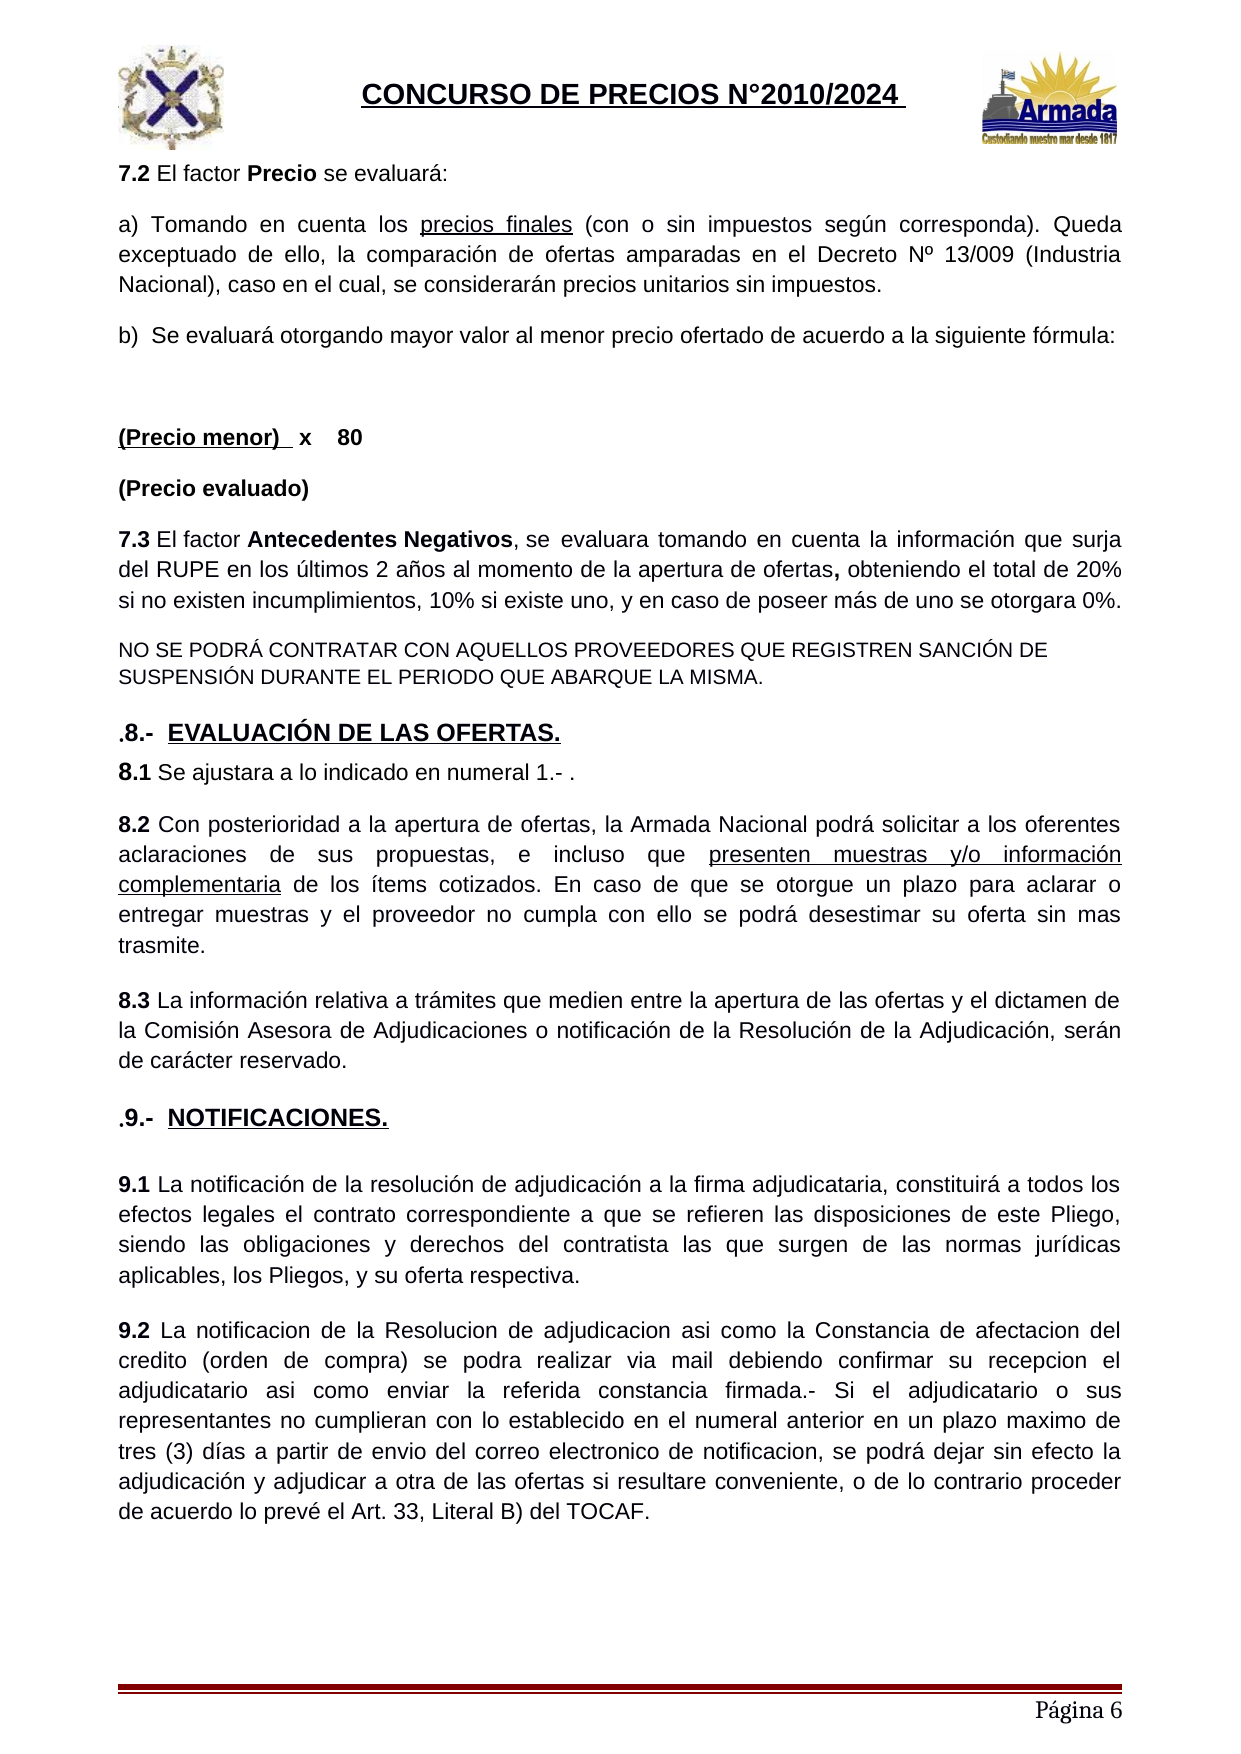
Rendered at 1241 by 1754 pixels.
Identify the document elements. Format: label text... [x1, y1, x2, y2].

text NO SE PODRÁ CONTRATAR CON AQUELLOS PROVEEDORES QUE REGISTREN SANCIÓN DE SUSPENSIÓN DURANTE EL PERIODO QUE ABARQUE LA MISMA. [118, 638, 1122, 689]
text 8.2 Con posterioridad a la apertura de ofertas, la Armada Nacional podrá solicitar a los oferentes aclaraciones de sus propuestas, e incluso que presenten muestras y/o información complementaria de los ítems cotizados. En caso de que se otorgue un plazo para aclarar o entregar muestras y el proveedor no cumpla con ello se podrá desestimar su oferta sin mas trasmite. [118, 811, 1122, 958]
text a) Tomando en cuenta los precios finales (con o sin impuestos según corresponda). Queda exceptuado de ello, la comparación de ofertas amparadas en el Decreto Nº 13/009 (Industria Nacional), caso en el cual, se considerarán precios unitarios sin impuestos. [118, 211, 1122, 297]
text 9.2 La notificacion de la Resolucion de adjudicacion asi como la Constancia de afectacion del credito (orden de compra) se podra realizar via mail debiendo confirmar su recepcion el adjudicatario asi como enviar la referida constancia firmada.- Si el adjudicatario o sus representantes no cumplieran con lo establecido en el numeral anterior en un plazo maximo de tres (3) días a partir de envio del correo electronico de notificacion, se podrá dejar sin efecto la adjudicación y adjudicar a otra de las ofertas si resultare conveniente, o de lo contrario proceder de acuerdo lo prevé el Art. 33, Literal B) del TOCAF. [118, 1317, 1122, 1524]
text 9.1 La notificación de la resolución de adjudicación a la firma adjudicataria, constituirá a todos los efectos legales el contrato correspondiente a que se refieren las disposiciones de este Pliego, siendo las obligaciones y derechos del contratista las que surgen de las normas jurídicas aplicables, los Pliegos, y su oferta respectiva. [118, 1171, 1122, 1288]
text b) Se evaluará otorgando mayor valor al menor precio ofertado de acuerdo a la siguiente fórmula: [118, 322, 1122, 348]
subtitle 9.- NOTIFICACIONES. [118, 1102, 1122, 1131]
text 7.3 El factor Antecedentes Negativos, se evaluara tomando en cuenta la información que surja del RUPE en los últimos 2 años al momento de la apertura de ofertas, obteniendo el total de 20% si no existen incumplimientos, 10% si existe uno, y en caso de poseer más de uno se otorgara 0%. [118, 526, 1122, 613]
text 7.2 El factor Precio se evaluará: [118, 159, 1122, 186]
subtitle 8.- EVALUACIÓN DE LAS OFERTAS. [118, 718, 1122, 746]
text (Precio evaluado) [118, 475, 1122, 501]
text 8.1 Se ajustara a lo indicado en numeral 1.- . [118, 757, 1122, 786]
text 8.3 La información relativa a trámites que medien entre la apertura de las ofertas y el dictamen de la Comisión Asesora de Adjudicaciones o notificación de la Resolución de la Adjudicación, serán de carácter reservado. [118, 987, 1122, 1074]
text (Precio menor) x 80 [118, 424, 1122, 450]
picture [118, 45, 224, 150]
picture [982, 51, 1117, 144]
